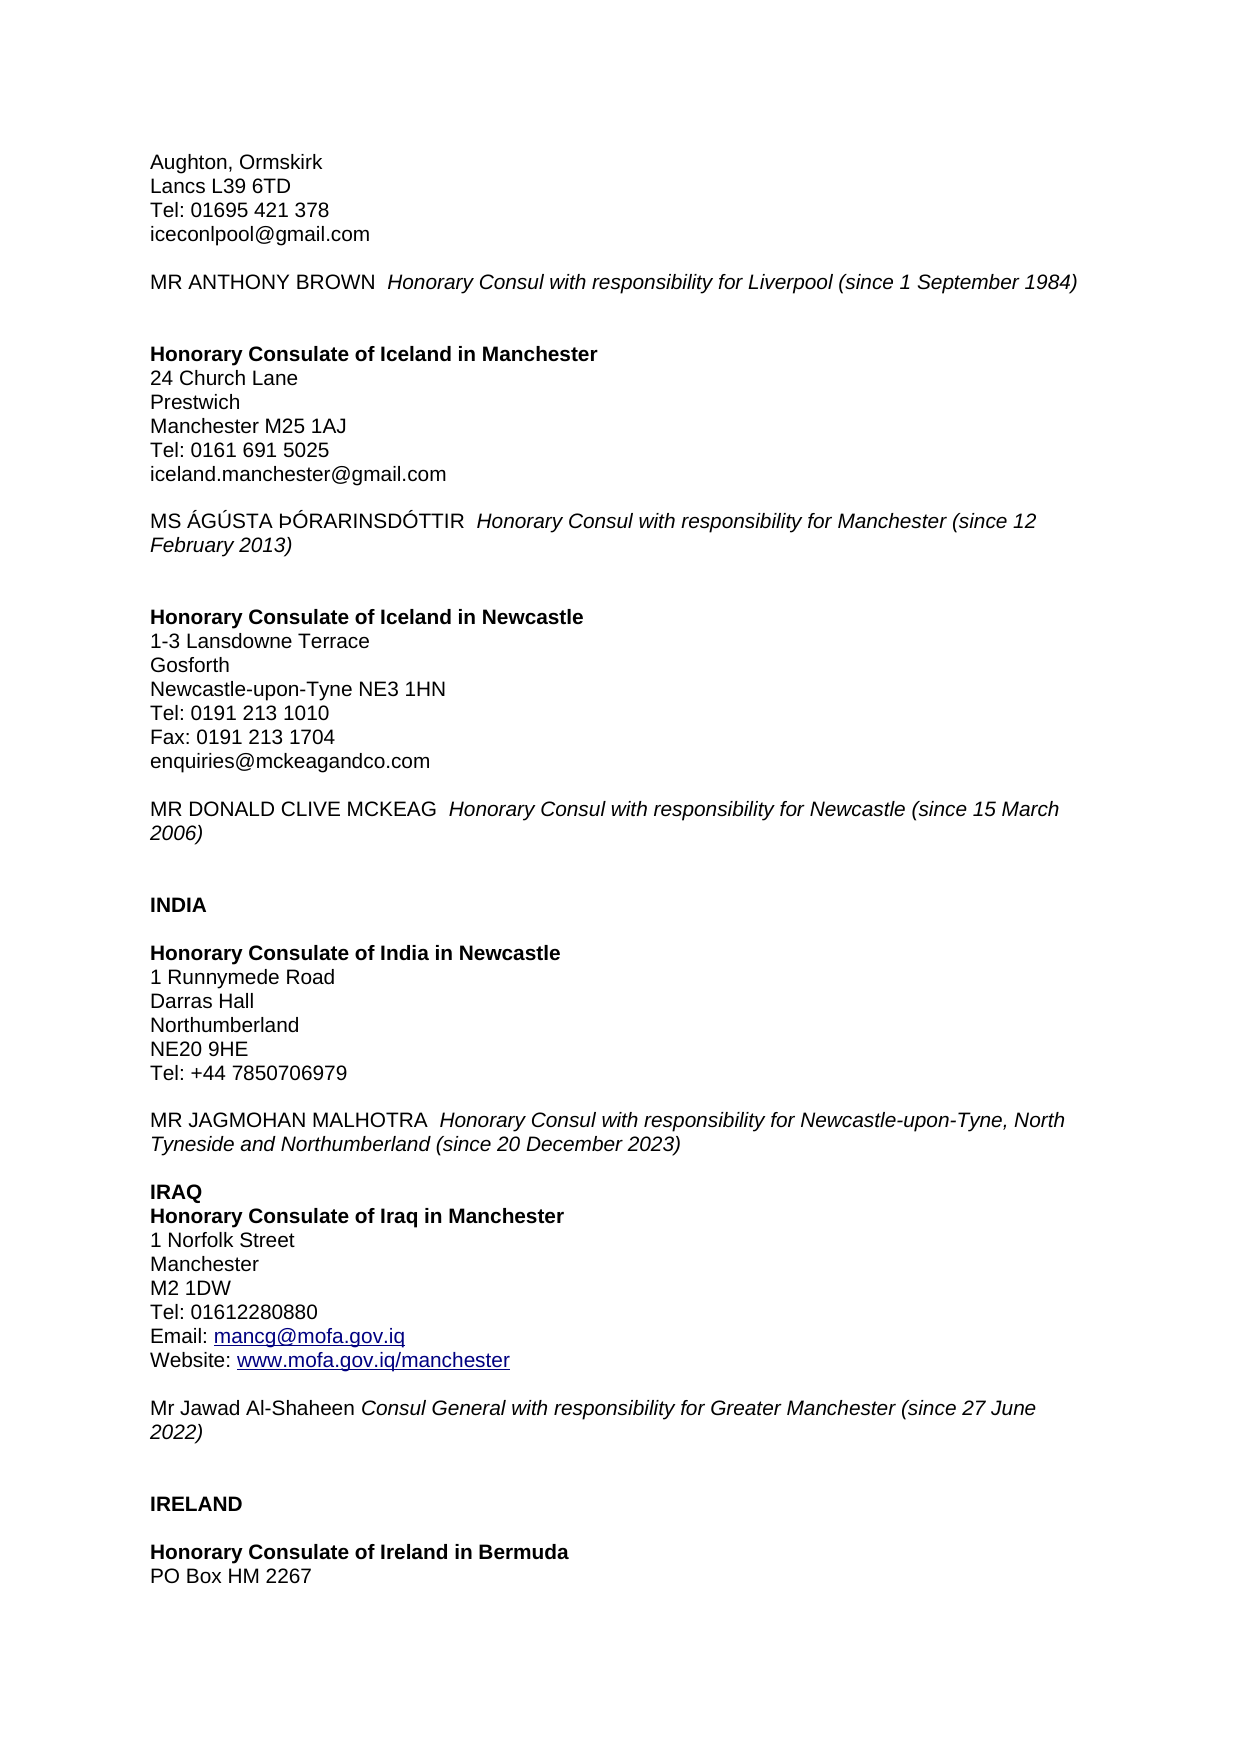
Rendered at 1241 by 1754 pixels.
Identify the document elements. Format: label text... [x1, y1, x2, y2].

text IRAQ [150, 1180, 1090, 1204]
text Honorary Consulate of Iraq in Manchester [150, 1204, 1090, 1228]
text Manchester M25 1AJ [150, 413, 1090, 437]
text Lancs L39 6TD [150, 174, 1090, 198]
text MR ANTHONY BROWN Honorary Consul with responsibility for Liverpool (since 1 September 1984) [150, 270, 1090, 294]
text Honorary Consulate of Iceland in Manchester [150, 342, 1090, 366]
text Tel: +44 7850706979 [150, 1060, 1090, 1084]
text Aughton, Ormskirk [150, 150, 1090, 174]
text PO Box HM 2267 [150, 1563, 1090, 1587]
text MR DONALD CLIVE MCKEAG Honorary Consul with responsibility for Newcastle (since 15 March 2006) [150, 797, 1090, 845]
text 1-3 Lansdowne Terrace [150, 629, 1090, 653]
text Honorary Consulate of Iceland in Newcastle [150, 605, 1090, 629]
text Darras Hall [150, 988, 1090, 1012]
text NE20 9HE [150, 1036, 1090, 1060]
text Honorary Consulate of India in Newcastle [150, 941, 1090, 964]
text Tel: 0161 691 5025 [150, 437, 1090, 461]
text enquiries@mckeagandco.com [150, 749, 1090, 773]
text 1 Runnymede Road [150, 964, 1090, 988]
text IRELAND [150, 1492, 1090, 1516]
text Tel: 0191 213 1010 [150, 701, 1090, 725]
text iceland.manchester@gmail.com [150, 461, 1090, 485]
text INDIA [150, 893, 1090, 917]
text Prestwich [150, 389, 1090, 413]
text Northumberland [150, 1012, 1090, 1036]
text Gosforth [150, 653, 1090, 677]
text MS ÁGÚSTA ÞÓRARINSDÓTTIR Honorary Consul with responsibility for Manchester (since 12 February 2013) [150, 509, 1090, 557]
text Newcastle-upon-Tyne NE3 1HN [150, 677, 1090, 701]
text 1 Norfolk Street Manchester M2 1DW Tel: 01612280880 Email: mancg@mofa.gov.iq Website: www.mofa.gov.iq/manchester Mr Jawad Al-Shaheen Consul General with responsibility for Greater Manchester (since 27 June 2022) [150, 1228, 1090, 1444]
text Fax: 0191 213 1704 [150, 725, 1090, 749]
text 24 Church Lane [150, 366, 1090, 389]
text iceconlpool@gmail.com [150, 222, 1090, 246]
text MR JAGMOHAN MALHOTRA Honorary Consul with responsibility for Newcastle-upon-Tyne, North Tyneside and Northumberland (since 20 December 2023) [150, 1108, 1090, 1156]
text Honorary Consulate of Ireland in Bermuda [150, 1539, 1090, 1563]
text Tel: 01695 421 378 [150, 198, 1090, 222]
